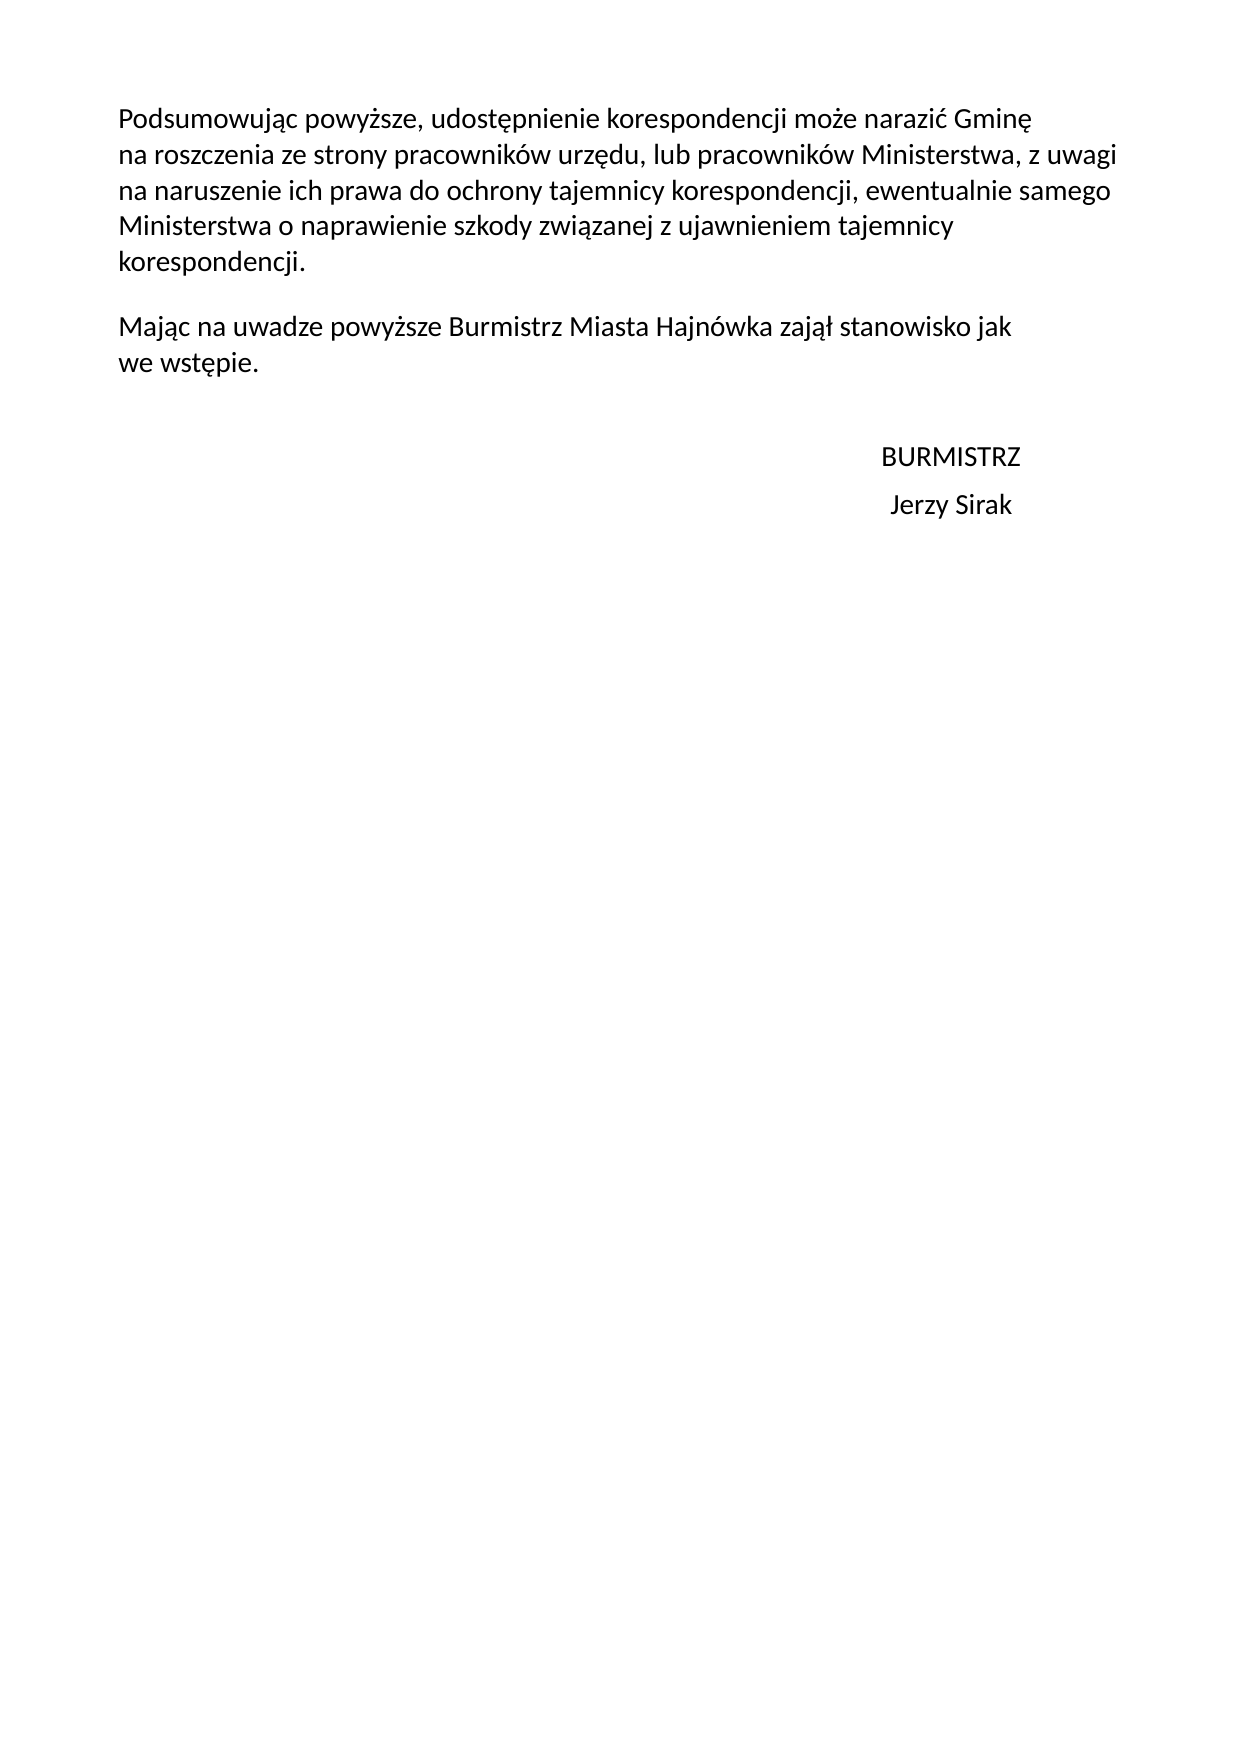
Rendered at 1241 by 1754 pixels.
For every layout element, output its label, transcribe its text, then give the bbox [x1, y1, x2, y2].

text Mając na uwadze powyższe Burmistrz Miasta Hajnówka zajął stanowisko jak we wstępie. [118, 308, 1122, 379]
text BURMISTRZ [780, 438, 1122, 474]
text Podsumowując powyższe, udostępnienie korespondencji może narazić Gminę na roszczenia ze strony pracowników urzędu, lub pracowników Ministerstwa, z uwagi na naruszenie ich prawa do ochrony tajemnicy korespondencji, ewentualnie samego Ministerstwa o naprawienie szkody związanej z ujawnieniem tajemnicy korespondencji. [118, 100, 1122, 278]
text Jerzy Sirak [780, 486, 1122, 521]
